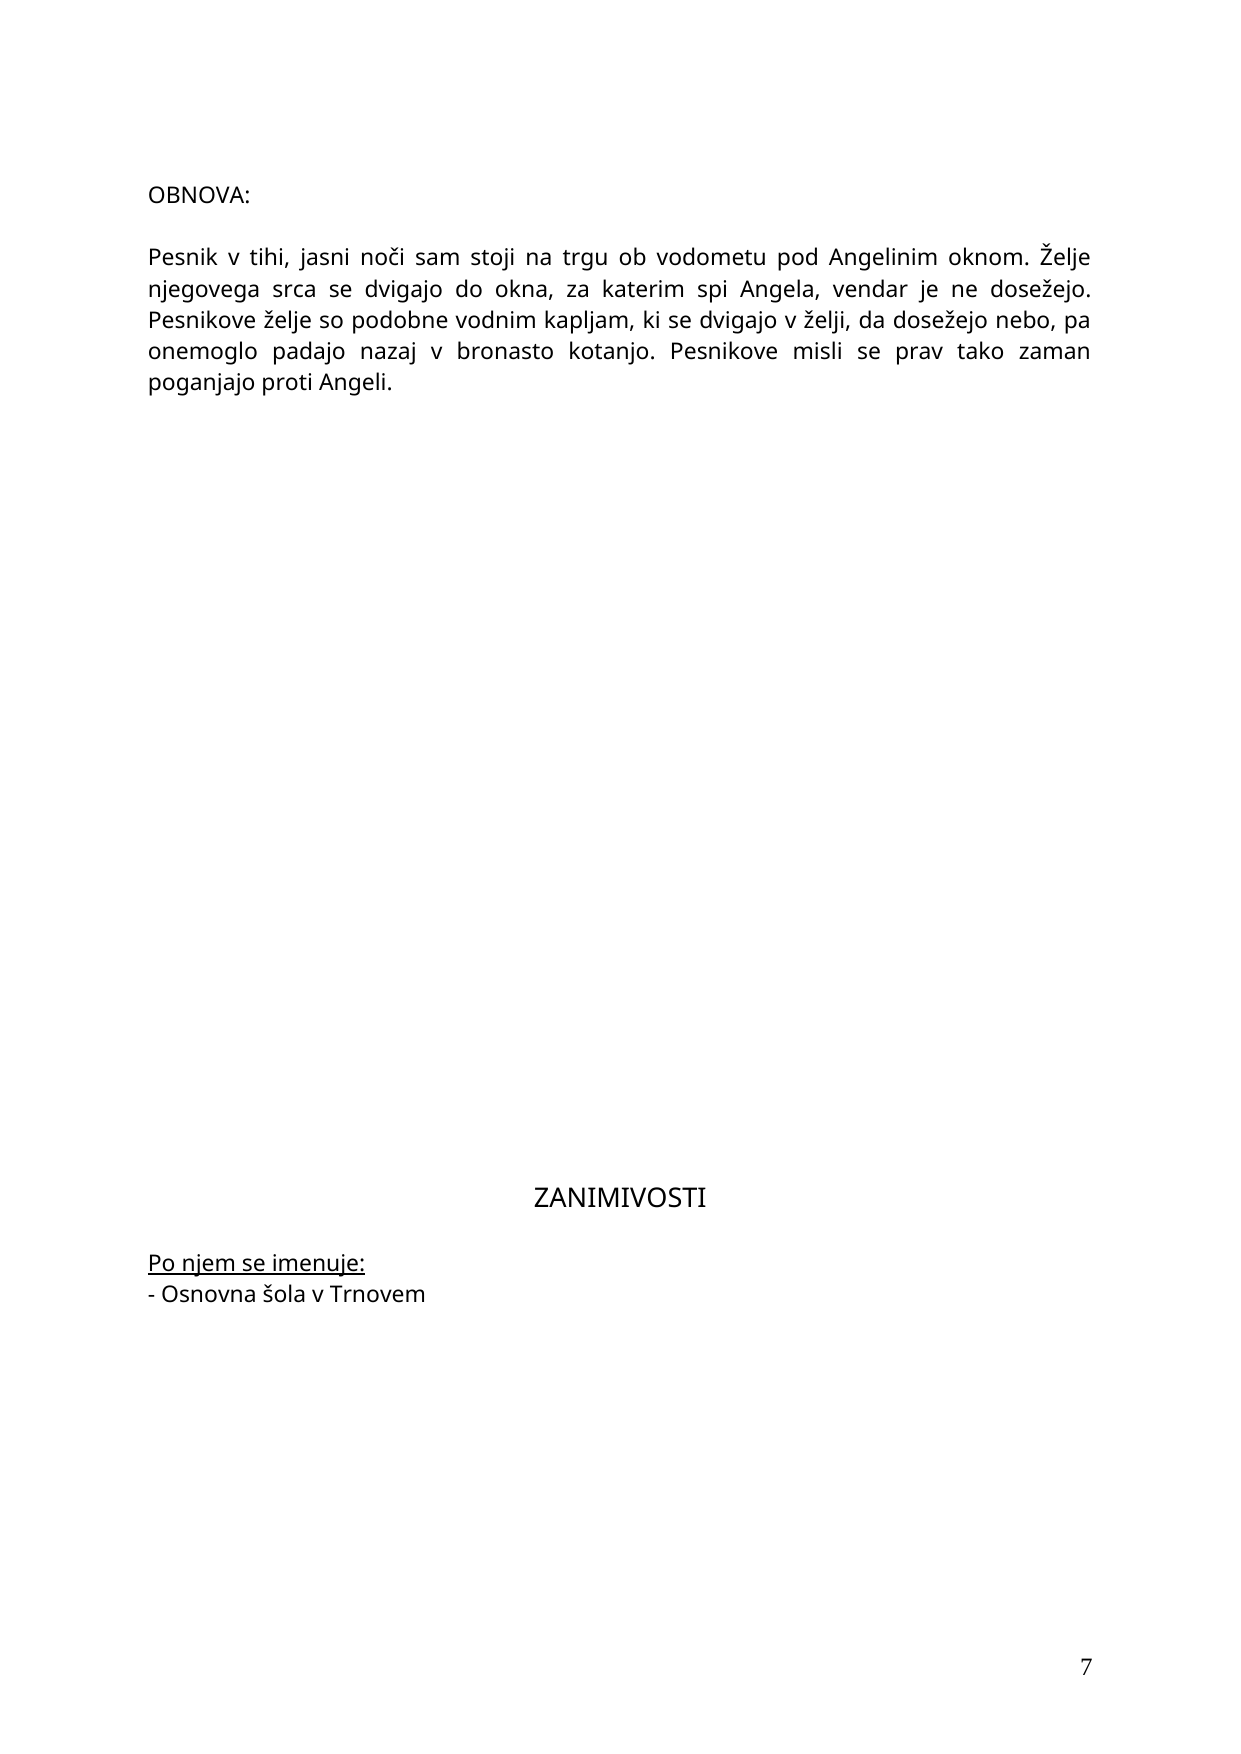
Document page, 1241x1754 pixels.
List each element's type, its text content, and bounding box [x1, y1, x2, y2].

text - Osnovna šola v Trnovem [148, 1278, 1093, 1309]
text ZANIMIVOSTI [148, 1179, 1093, 1216]
text Po njem se imenuje: [148, 1247, 1093, 1278]
text Pesnik v tihi, jasni noči sam stoji na trgu ob vodometu pod Angelinim oknom. Želje njegovega srca se dvigajo do okna, za katerim spi Angela, vendar je ne dosežejo. Pesnikove želje so podobne vodnim kapljam, ki se dvigajo v želji, da dosežejo nebo, pa onemoglo padajo nazaj v bronasto kotanjo. Pesnikove misli se prav tako zaman poganjajo proti Angeli. [148, 241, 1093, 398]
text OBNOVA: [148, 179, 1093, 210]
